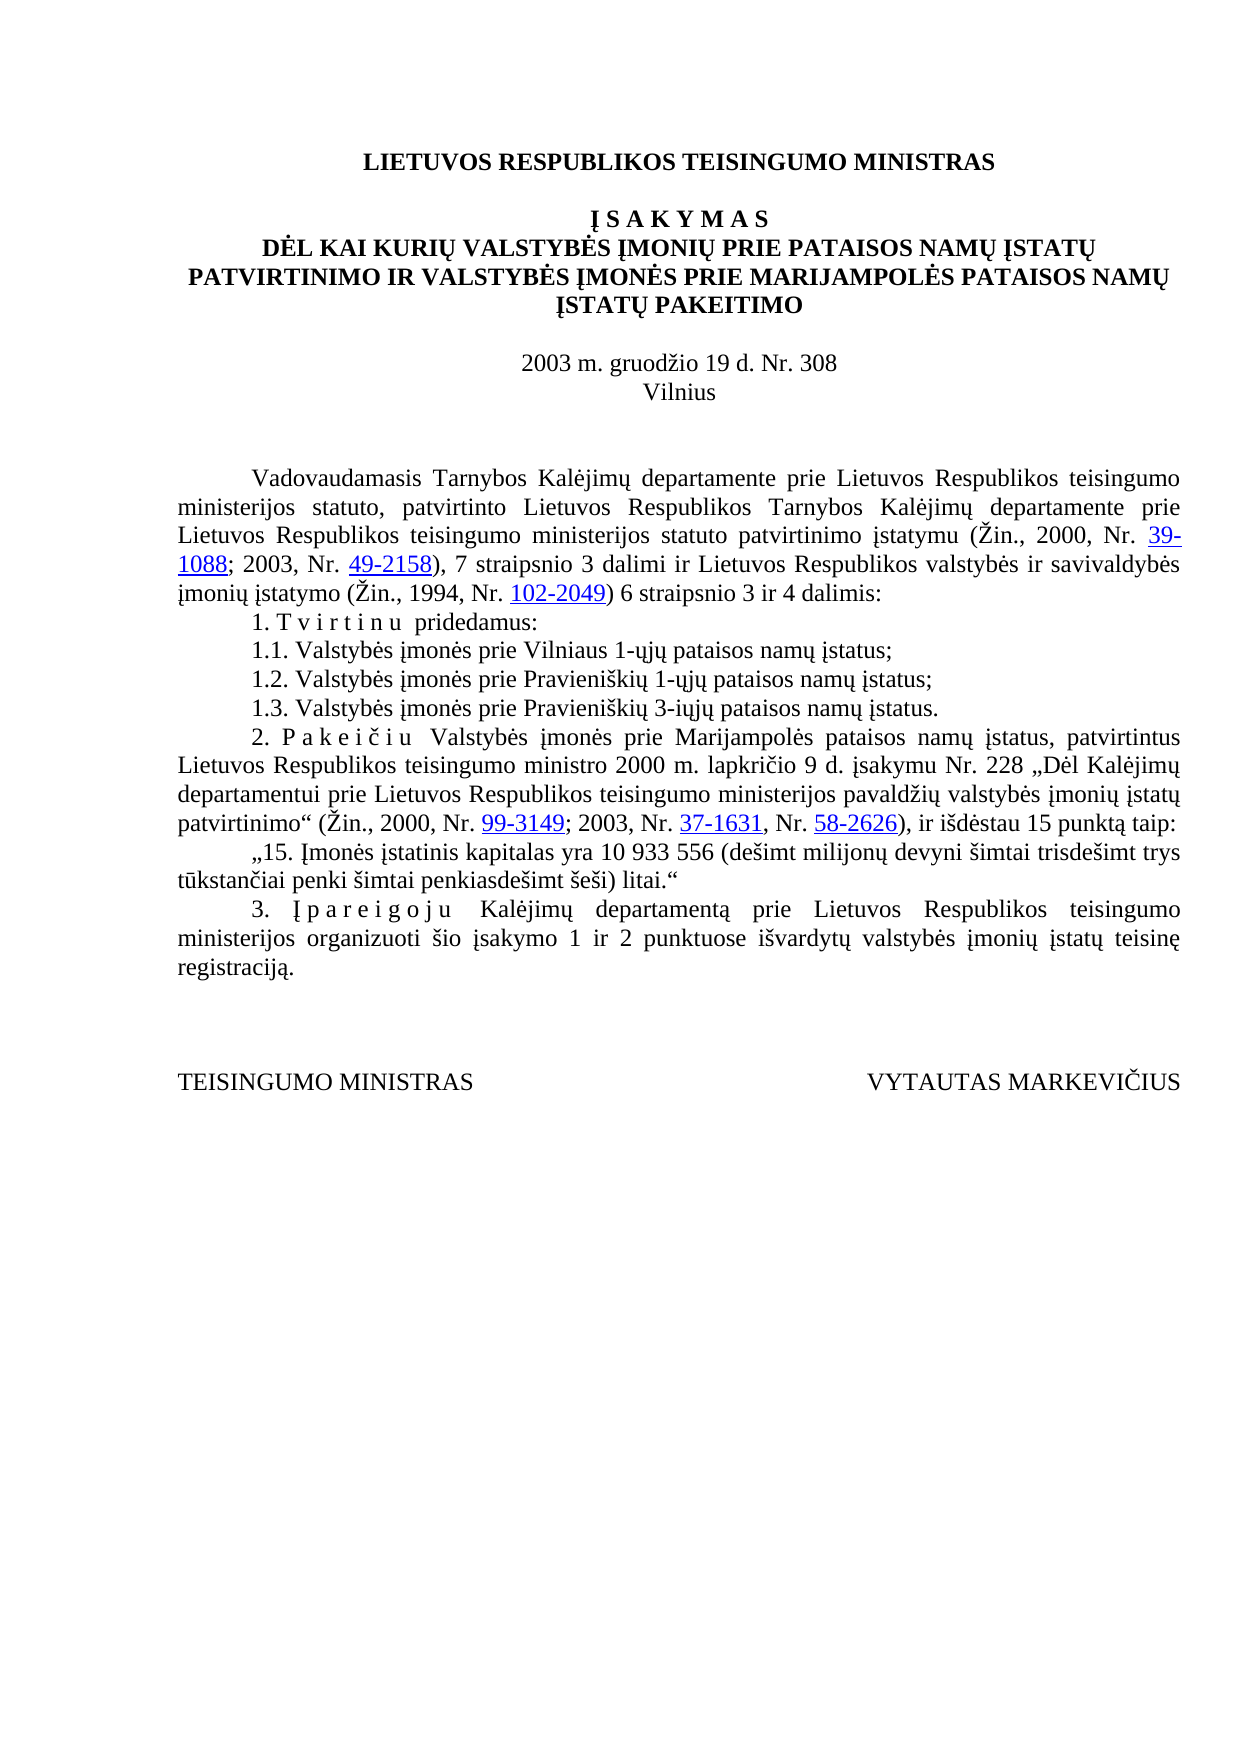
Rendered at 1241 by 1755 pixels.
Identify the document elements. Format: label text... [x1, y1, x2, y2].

text DĖL KAI KURIŲ VALSTYBĖS ĮMONIŲ PRIE PATAISOS NAMŲ ĮSTATŲ PATVIRTINIMO IR VALSTYBĖS ĮMONĖS PRIE MARIJAMPOLĖS PATAISOS NAMŲ ĮSTATŲ PAKEITIMO [177, 233, 1181, 319]
text LIETUVOS RESPUBLIKOS TEISINGUMO MINISTRAS [177, 147, 1181, 176]
text Į S A K Y M A S [177, 204, 1181, 233]
text 2. Pakeičiu Valstybės įmonės prie Marijampolės pataisos namų įstatus, patvirtintus Lietuvos Respublikos teisingumo ministro 2000 m. lapkričio 9 d. įsakymu Nr. 228 „Dėl Kalėjimų departamentui prie Lietuvos Respublikos teisingumo ministerijos pavaldžių valstybės įmonių įstatų patvirtinimo“ (Žin., 2000, Nr. 99-3149; 2003, Nr. 37-1631, Nr. 58-2626), ir išdėstau 15 punktą taip: [177, 722, 1181, 837]
text TEISINGUMO MINISTRAS VYTAUTAS MARKEVIČIUS [177, 1067, 1181, 1096]
text Vilnius [177, 377, 1181, 406]
text Vadovaudamasis Tarnybos Kalėjimų departamente prie Lietuvos Respublikos teisingumo ministerijos statuto, patvirtinto Lietuvos Respublikos Tarnybos Kalėjimų departamente prie Lietuvos Respublikos teisingumo ministerijos statuto patvirtinimo įstatymu (Žin., 2000, Nr. 39-1088; 2003, Nr. 49-2158), 7 straipsnio 3 dalimi ir Lietuvos Respublikos valstybės ir savivaldybės įmonių įstatymo (Žin., 1994, Nr. 102-2049) 6 straipsnio 3 ir 4 dalimis: [177, 463, 1181, 607]
text 1.2. Valstybės įmonės prie Pravieniškių 1-ųjų pataisos namų įstatus; [177, 664, 1181, 693]
text „15. Įmonės įstatinis kapitalas yra 10 933 556 (dešimt milijonų devyni šimtai trisdešimt trys tūkstančiai penki šimtai penkiasdešimt šeši) litai.“ [177, 837, 1181, 894]
text 1. Tvirtinu pridedamus: [177, 607, 1181, 636]
text 1.1. Valstybės įmonės prie Vilniaus 1-ųjų pataisos namų įstatus; [177, 636, 1181, 664]
text 1.3. Valstybės įmonės prie Pravieniškių 3-iųjų pataisos namų įstatus. [177, 693, 1181, 722]
text 2003 m. gruodžio 19 d. Nr. 308 [177, 348, 1181, 377]
text 3. Įpareigoju Kalėjimų departamentą prie Lietuvos Respublikos teisingumo ministerijos organizuoti šio įsakymo 1 ir 2 punktuose išvardytų valstybės įmonių įstatų teisinę registraciją. [177, 894, 1181, 981]
